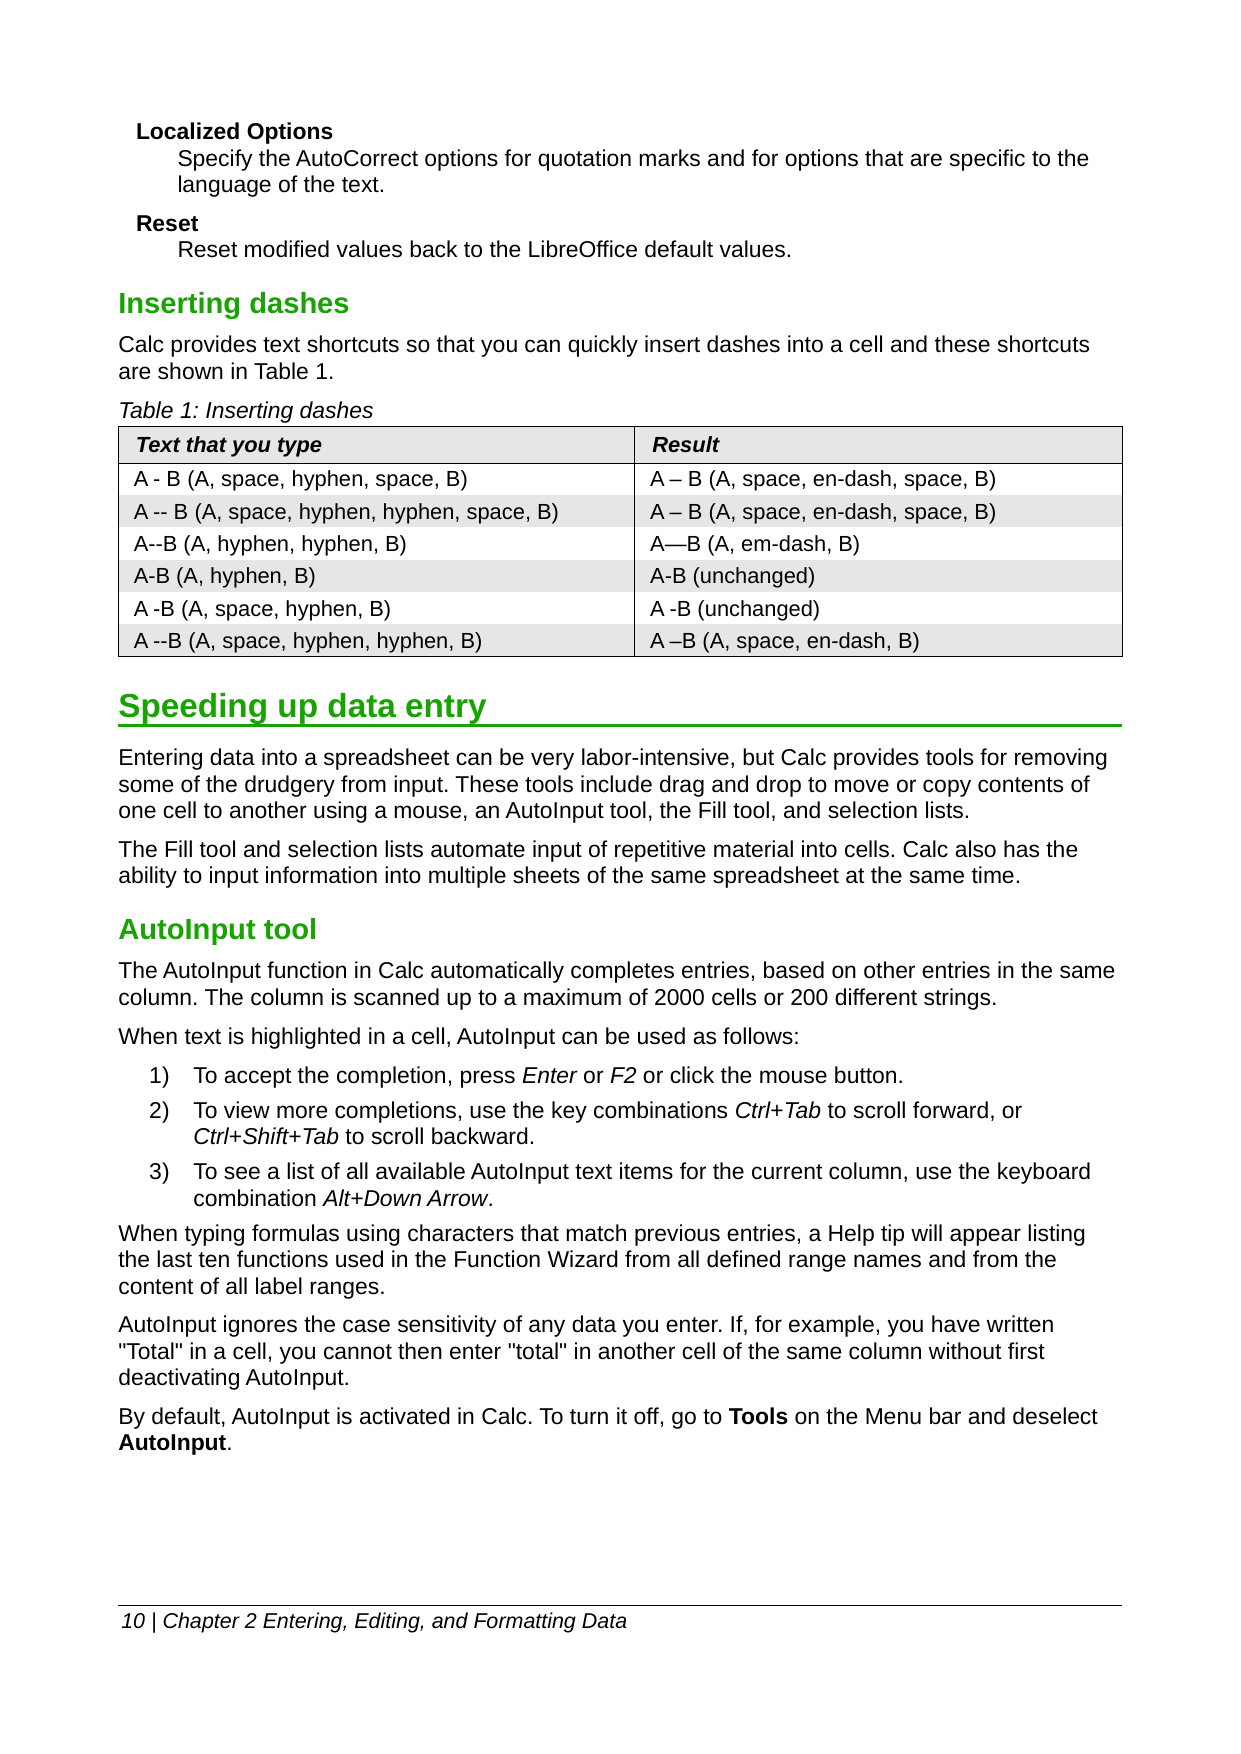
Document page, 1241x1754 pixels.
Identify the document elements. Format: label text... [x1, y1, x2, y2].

text Calc provides text shortcuts so that you can quickly insert dashes into a cell and these shortcuts are shown in Table 1. [118, 331, 1122, 384]
text Localized Options [136, 118, 1122, 144]
text The Fill tool and selection lists automate input of repetitive material into cells. Calc also has the ability to input information into multiple sheets of the same spreadsheet at the same time. [118, 836, 1122, 888]
text AutoInput ignores the case sensitivity of any data you enter. If, for example, you have written "Total" in a cell, you cannot then enter "total" in another cell of the same column without first deactivating AutoInput. [118, 1311, 1122, 1391]
text Entering data into a spreadsheet can be very labor-intensive, but Calc provides tools for removing some of the drudgery from input. These tools include drag and drop to move or copy contents of one cell to another using a mouse, an AutoInput tool, the Fill tool, and selection lists. [118, 744, 1122, 823]
text Reset [136, 210, 1122, 236]
text When text is highlighted in a cell, AutoInput can be used as follows: [118, 1023, 1122, 1049]
table_cell A-B (A, hyphen, B) [119, 560, 634, 592]
text When typing formulas using characters that match previous entries, a Help tip will appear listing the last ten functions used in the Function Wizard from all defined range names and from the content of all label ranges. [118, 1220, 1122, 1299]
table_cell A -- B (A, space, hyphen, hyphen, space, B) [119, 495, 634, 527]
table_cell A – B (A, space, en-dash, space, B) [635, 495, 1122, 527]
subtitle AutoInput tool [118, 912, 1122, 946]
table_cell A – B (A, space, en-dash, space, B) [635, 464, 1122, 495]
list To view more completions, use the key combinations Ctrl+Tab to scroll forward, or Ctrl+Shift+Tab to scroll backward. [169, 1097, 1122, 1149]
text Specify the AutoCorrect options for quotation marks and for options that are specific to the language of the text. [177, 144, 1122, 197]
subtitle Speeding up data entry [118, 686, 1122, 724]
text By default, AutoInput is activated in Calc. To turn it off, go to Tools on the Menu bar and deselect AutoInput. [118, 1403, 1122, 1456]
text Reset modified values back to the LibreOffice default values. [177, 236, 1122, 262]
text The AutoInput function in Calc automatically completes entries, based on other entries in the same column. The column is scanned up to a maximum of 2000 cells or 200 different strings. [118, 957, 1122, 1010]
table_header Result [635, 427, 1122, 463]
subtitle Inserting dashes [118, 286, 1122, 319]
table_cell A -B (A, space, hyphen, B) [119, 592, 634, 624]
list To accept the completion, press Enter or F2 or click the mouse button. [169, 1062, 1122, 1088]
table_header Text that you type [119, 427, 634, 463]
table_cell A –B (A, space, en-dash, B) [635, 624, 1122, 656]
text Table 1: Inserting dashes [118, 397, 1122, 423]
table_cell A--B (A, hyphen, hyphen, B) [119, 527, 634, 559]
table_cell A-B (unchanged) [635, 560, 1122, 592]
table_cell A - B (A, space, hyphen, space, B) [119, 464, 634, 495]
table_cell A—B (A, em-dash, B) [635, 527, 1122, 559]
table_cell A -B (unchanged) [635, 592, 1122, 624]
table_cell A --B (A, space, hyphen, hyphen, B) [119, 624, 634, 656]
list To see a list of all available AutoInput text items for the current column, use the keyboard combination Alt+Down Arrow. [169, 1158, 1122, 1211]
